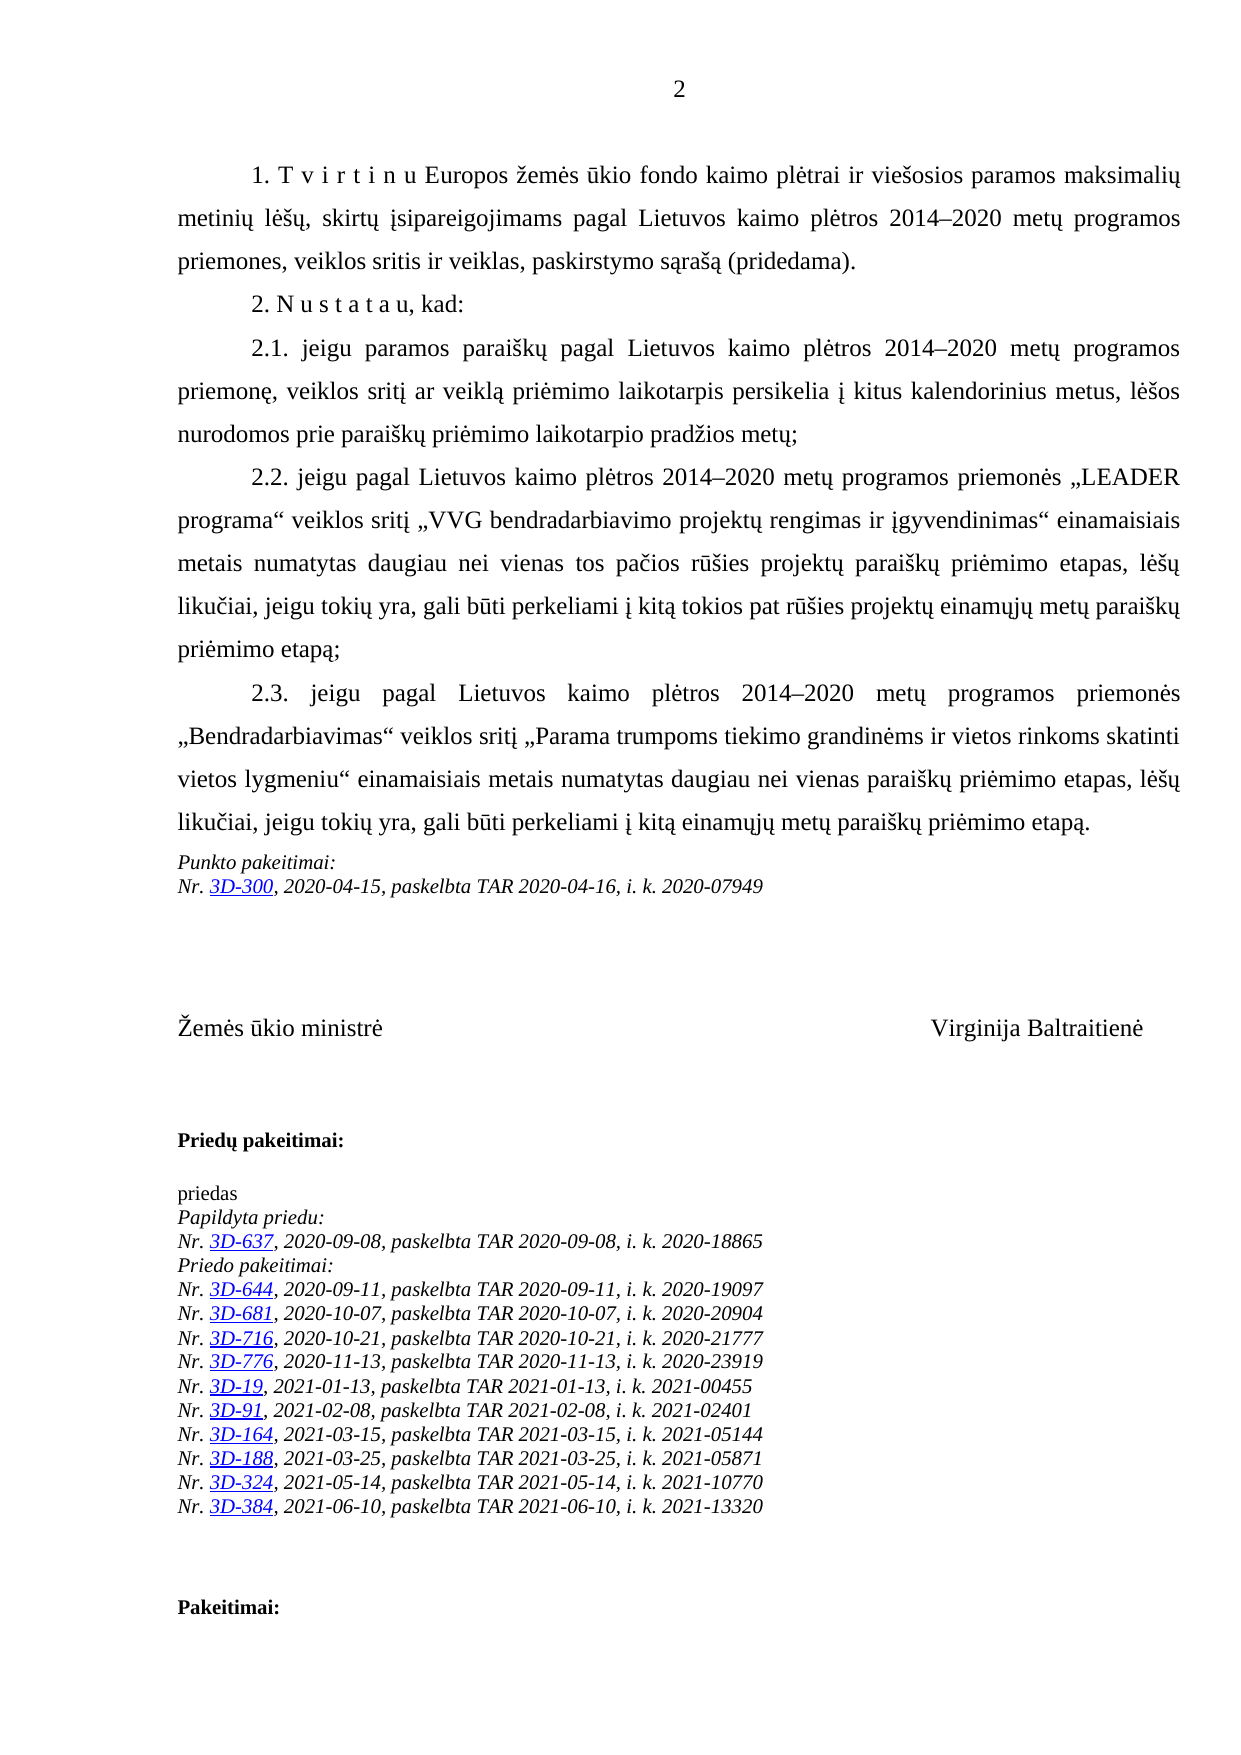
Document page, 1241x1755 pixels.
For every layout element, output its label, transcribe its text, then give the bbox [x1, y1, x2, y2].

text Pakeitimai: [177, 1595, 1181, 1619]
text 1. T v i r t i n u Europos žemės ūkio fondo kaimo plėtrai ir viešosios paramos maksimalių metinių lėšų, skirtų įsipareigojimams pagal Lietuvos kaimo plėtros 2014–2020 metų programos priemones, veiklos sritis ir veiklas, paskirstymo sąrašą (pridedama). [177, 160, 1181, 275]
text 2.1. jeigu paramos paraiškų pagal Lietuvos kaimo plėtros 2014–2020 metų programos priemonę, veiklos sritį ar veiklą priėmimo laikotarpis persikelia į kitus kalendorinius metus, lėšos nurodomos prie paraiškų priėmimo laikotarpio pradžios metų; [177, 333, 1181, 448]
text 2.3. jeigu pagal Lietuvos kaimo plėtros 2014–2020 metų programos priemonės „Bendradarbiavimas“ veiklos sritį „Parama trumpoms tiekimo grandinėms ir vietos rinkoms skatinti vietos lygmeniu“ einamaisiais metais numatytas daugiau nei vienas paraiškų priėmimo etapas, lėšų likučiai, jeigu tokių yra, gali būti perkeliami į kitą einamųjų metų paraiškų priėmimo etapą. [177, 678, 1181, 836]
text Nr. 3D-637, 2020-09-08, paskelbta TAR 2020-09-08, i. k. 2020-18865 [177, 1229, 1181, 1253]
text Nr. 3D-644, 2020-09-11, paskelbta TAR 2020-09-11, i. k. 2020-19097 [177, 1277, 1181, 1301]
text Nr. 3D-681, 2020-10-07, paskelbta TAR 2020-10-07, i. k. 2020-20904 [177, 1301, 1181, 1325]
text Nr. 3D-300, 2020-04-15, paskelbta TAR 2020-04-16, i. k. 2020-07949 [177, 874, 1181, 898]
text Nr. 3D-19, 2021-01-13, paskelbta TAR 2021-01-13, i. k. 2021-00455 [177, 1373, 1181, 1398]
text Priedų pakeitimai: [177, 1128, 1181, 1152]
text priedas [177, 1181, 1181, 1205]
text Nr. 3D-164, 2021-03-15, paskelbta TAR 2021-03-15, i. k. 2021-05144 [177, 1422, 1181, 1446]
text Nr. 3D-716, 2020-10-21, paskelbta TAR 2020-10-21, i. k. 2020-21777 [177, 1325, 1181, 1349]
text Nr. 3D-776, 2020-11-13, paskelbta TAR 2020-11-13, i. k. 2020-23919 [177, 1349, 1181, 1373]
text 2.2. jeigu pagal Lietuvos kaimo plėtros 2014–2020 metų programos priemonės „LEADER programa“ veiklos sritį „VVG bendradarbiavimo projektų rengimas ir įgyvendinimas“ einamaisiais metais numatytas daugiau nei vienas tos pačios rūšies projektų paraiškų priėmimo etapas, lėšų likučiai, jeigu tokių yra, gali būti perkeliami į kitą tokios pat rūšies projektų einamųjų metų paraiškų priėmimo etapą; [177, 462, 1181, 663]
text 2. N u s t a t a u, kad: [177, 289, 1181, 318]
text Žemės ūkio ministrė Virginija Baltraitienė [177, 1013, 1181, 1042]
text Punkto pakeitimai: [177, 850, 1181, 874]
text Nr. 3D-91, 2021-02-08, paskelbta TAR 2021-02-08, i. k. 2021-02401 [177, 1398, 1181, 1422]
text Nr. 3D-384, 2021-06-10, paskelbta TAR 2021-06-10, i. k. 2021-13320 [177, 1494, 1181, 1518]
text Nr. 3D-324, 2021-05-14, paskelbta TAR 2021-05-14, i. k. 2021-10770 [177, 1470, 1181, 1494]
text Papildyta priedu: [177, 1205, 1181, 1229]
text Priedo pakeitimai: [177, 1253, 1181, 1277]
text Nr. 3D-188, 2021-03-25, paskelbta TAR 2021-03-25, i. k. 2021-05871 [177, 1446, 1181, 1470]
